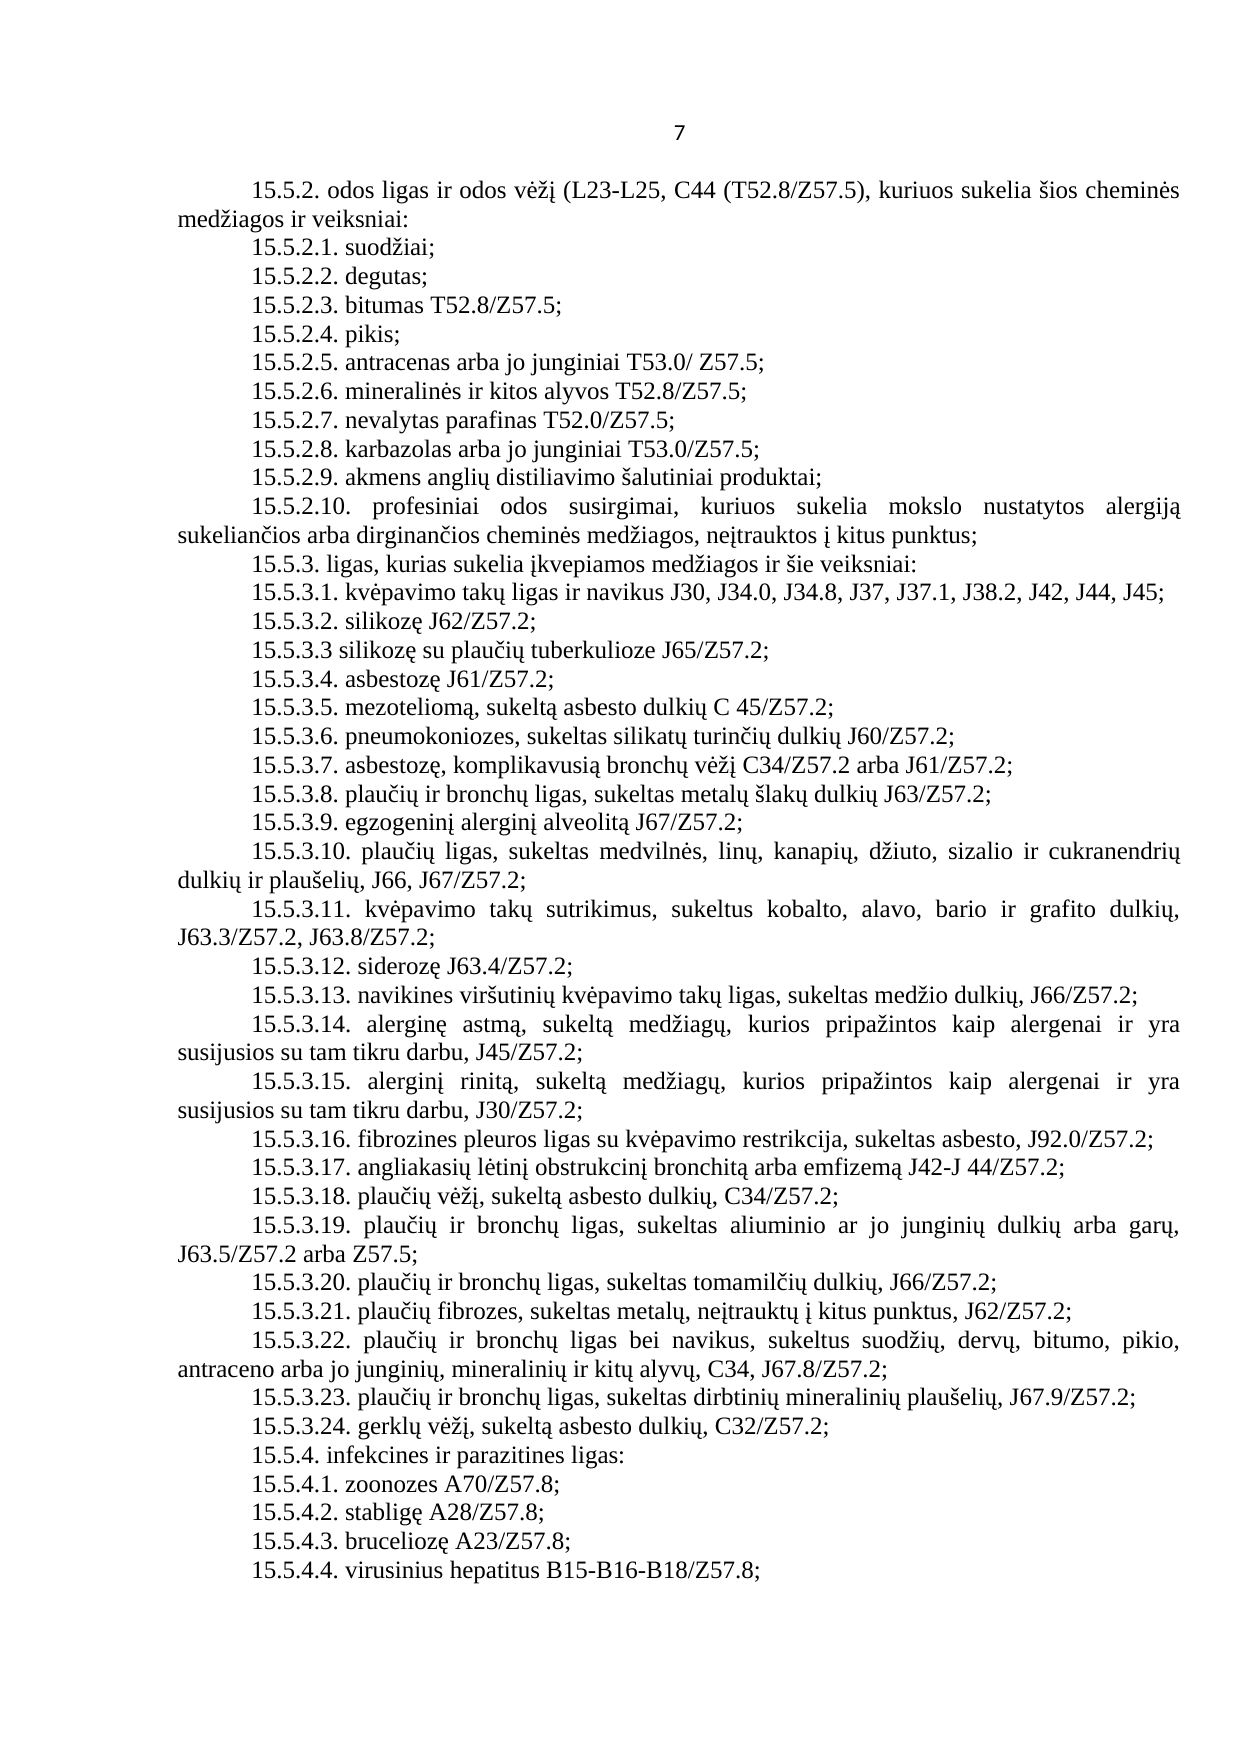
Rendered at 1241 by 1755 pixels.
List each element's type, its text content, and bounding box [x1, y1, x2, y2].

text 15.5.2.4. pikis; [177, 319, 1181, 347]
text 15.5.3.16. fibrozines pleuros ligas su kvėpavimo restrikcija, sukeltas asbesto, J92.0/Z57.2; [177, 1124, 1181, 1152]
text 15.5.4.4. virusinius hepatitus B15-B16-B18/Z57.8; [177, 1555, 1181, 1584]
text 15.5.3.13. navikines viršutinių kvėpavimo takų ligas, sukeltas medžio dulkių, J66/Z57.2; [177, 980, 1181, 1009]
text 15.5.3.11. kvėpavimo takų sutrikimus, sukeltus kobalto, alavo, bario ir grafito dulkių, J63.3/Z57.2, J63.8/Z57.2; [177, 894, 1181, 951]
text 15.5.2.6. mineralinės ir kitos alyvos T52.8/Z57.5; [177, 376, 1181, 405]
text 15.5.3.14. alerginę astmą, sukeltą medžiagų, kurios pripažintos kaip alergenai ir yra susijusios su tam tikru darbu, J45/Z57.2; [177, 1009, 1181, 1066]
text 15.5.2.1. suodžiai; [177, 232, 1181, 261]
text 15.5.2.7. nevalytas parafinas T52.0/Z57.5; [177, 405, 1181, 434]
text 15.5.3.3 silikozę su plaučių tuberkulioze J65/Z57.2; [177, 635, 1181, 664]
text 15.5.4.2. stabligę A28/Z57.8; [177, 1497, 1181, 1526]
text 15.5.2. odos ligas ir odos vėžį (L23-L25, C44 (T52.8/Z57.5), kuriuos sukelia šios cheminės medžiagos ir veiksniai: [177, 175, 1181, 232]
text 15.5.3.18. plaučių vėžį, sukeltą asbesto dulkių, C34/Z57.2; [177, 1181, 1181, 1210]
text 15.5.2.2. degutas; [177, 261, 1181, 290]
text 15.5.3.6. pneumokoniozes, sukeltas silikatų turinčių dulkių J60/Z57.2; [177, 721, 1181, 750]
text 15.5.3.8. plaučių ir bronchų ligas, sukeltas metalų šlakų dulkių J63/Z57.2; [177, 779, 1181, 807]
text 15.5.3.19. plaučių ir bronchų ligas, sukeltas aliuminio ar jo junginių dulkių arba garų, J63.5/Z57.2 arba Z57.5; [177, 1210, 1181, 1267]
text 15.5.4.3. bruceliozę A23/Z57.8; [177, 1526, 1181, 1555]
text 15.5.2.3. bitumas T52.8/Z57.5; [177, 290, 1181, 319]
text 15.5.4.1. zoonozes A70/Z57.8; [177, 1469, 1181, 1497]
text 15.5.3.1. kvėpavimo takų ligas ir navikus J30, J34.0, J34.8, J37, J37.1, J38.2, J42, J44, J45; [177, 577, 1181, 606]
text 15.5.3. ligas, kurias sukelia įkvepiamos medžiagos ir šie veiksniai: [177, 549, 1181, 577]
text 15.5.3.15. alerginį rinitą, sukeltą medžiagų, kurios pripažintos kaip alergenai ir yra susijusios su tam tikru darbu, J30/Z57.2; [177, 1066, 1181, 1124]
text 15.5.3.5. mezoteliomą, sukeltą asbesto dulkių C 45/Z57.2; [177, 692, 1181, 721]
text 15.5.3.17. angliakasių lėtinį obstrukcinį bronchitą arba emfizemą J42-J 44/Z57.2; [177, 1152, 1181, 1181]
text 15.5.3.21. plaučių fibrozes, sukeltas metalų, neįtrauktų į kitus punktus, J62/Z57.2; [177, 1296, 1181, 1325]
text 15.5.3.7. asbestozę, komplikavusią bronchų vėžį C34/Z57.2 arba J61/Z57.2; [177, 750, 1181, 779]
text 15.5.3.20. plaučių ir bronchų ligas, sukeltas tomamilčių dulkių, J66/Z57.2; [177, 1267, 1181, 1296]
text 15.5.2.5. antracenas arba jo junginiai T53.0/ Z57.5; [177, 347, 1181, 376]
text 15.5.4. infekcines ir parazitines ligas: [177, 1440, 1181, 1469]
text 15.5.3.22. plaučių ir bronchų ligas bei navikus, sukeltus suodžių, dervų, bitumo, pikio, antraceno arba jo junginių, mineralinių ir kitų alyvų, C34, J67.8/Z57.2; [177, 1325, 1181, 1382]
text 15.5.3.10. plaučių ligas, sukeltas medvilnės, linų, kanapių, džiuto, sizalio ir cukranendrių dulkių ir plaušelių, J66, J67/Z57.2; [177, 836, 1181, 894]
text 15.5.3.2. silikozę J62/Z57.2; [177, 606, 1181, 635]
text 15.5.3.24. gerklų vėžį, sukeltą asbesto dulkių, C32/Z57.2; [177, 1411, 1181, 1440]
text 15.5.2.8. karbazolas arba jo junginiai T53.0/Z57.5; [177, 434, 1181, 462]
text 15.5.3.9. egzogeninį alerginį alveolitą J67/Z57.2; [177, 807, 1181, 836]
text 15.5.3.23. plaučių ir bronchų ligas, sukeltas dirbtinių mineralinių plaušelių, J67.9/Z57.2; [177, 1382, 1181, 1411]
text 15.5.3.4. asbestozę J61/Z57.2; [177, 664, 1181, 692]
text 15.5.2.10. profesiniai odos susirgimai, kuriuos sukelia mokslo nustatytos alergiją sukeliančios arba dirginančios cheminės medžiagos, neįtrauktos į kitus punktus; [177, 491, 1181, 549]
text 15.5.2.9. akmens anglių distiliavimo šalutiniai produktai; [177, 462, 1181, 491]
text 15.5.3.12. siderozę J63.4/Z57.2; [177, 951, 1181, 980]
